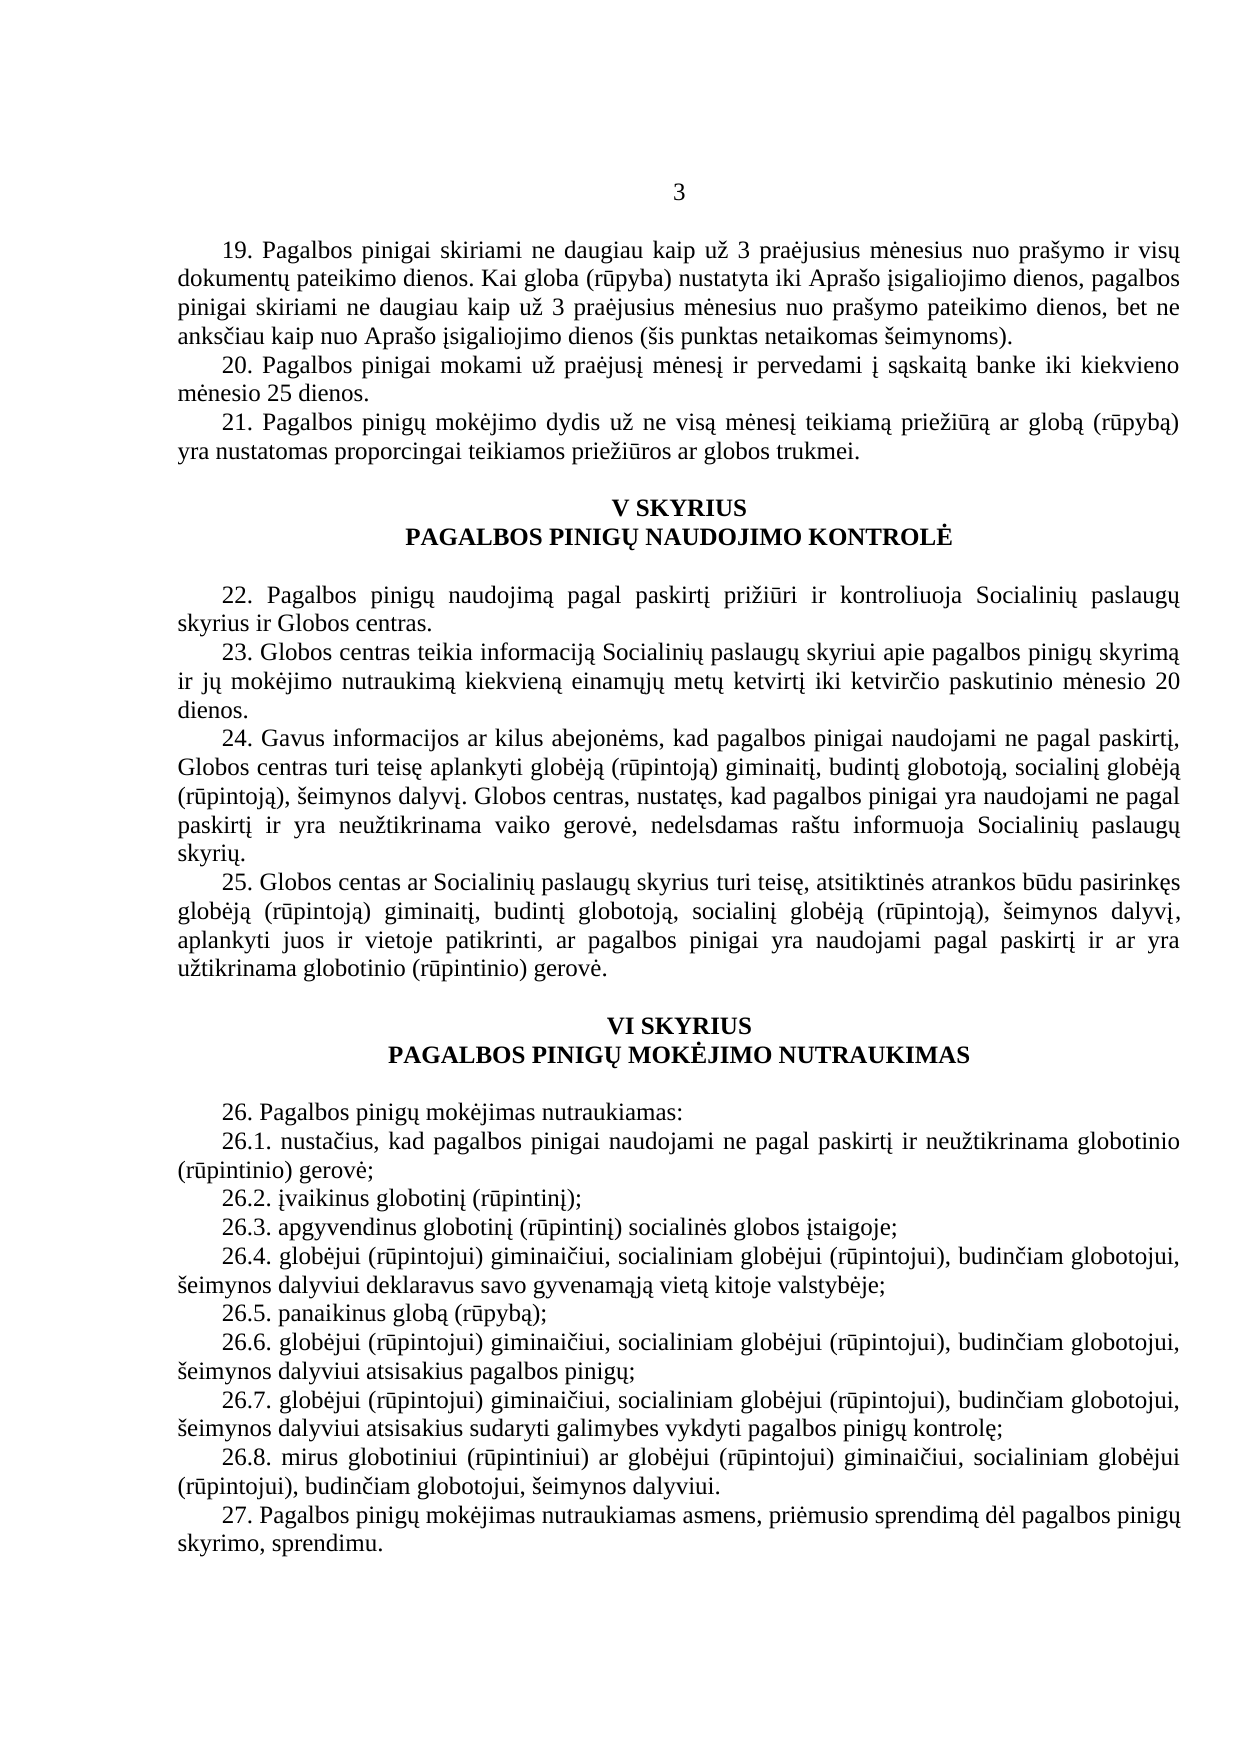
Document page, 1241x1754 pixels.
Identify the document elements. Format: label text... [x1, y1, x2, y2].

text 21. Pagalbos pinigų mokėjimo dydis už ne visą mėnesį teikiamą priežiūrą ar globą (rūpybą) yra nustatomas proporcingai teikiamos priežiūros ar globos trukmei. [177, 407, 1181, 465]
text 26.1. nustačius, kad pagalbos pinigai naudojami ne pagal paskirtį ir neužtikrinama globotinio (rūpintinio) gerovė; [177, 1126, 1181, 1183]
text PAGALBOS PINIGŲ MOKĖJIMO NUTRAUKIMAS [177, 1040, 1181, 1068]
text 25. Globos centas ar Socialinių paslaugų skyrius turi teisę, atsitiktinės atrankos būdu pasirinkęs globėją (rūpintoją) giminaitį, budintį globotoją, socialinį globėją (rūpintoją), šeimynos dalyvį, aplankyti juos ir vietoje patikrinti, ar pagalbos pinigai yra naudojami pagal paskirtį ir ar yra užtikrinama globotinio (rūpintinio) gerovė. [177, 867, 1181, 982]
text 20. Pagalbos pinigai mokami už praėjusį mėnesį ir pervedami į sąskaitą banke iki kiekvieno mėnesio 25 dienos. [177, 350, 1181, 407]
text 26.7. globėjui (rūpintojui) giminaičiui, socialiniam globėjui (rūpintojui), budinčiam globotojui, šeimynos dalyviui atsisakius sudaryti galimybes vykdyti pagalbos pinigų kontrolę; [177, 1385, 1181, 1442]
text 22. Pagalbos pinigų naudojimą pagal paskirtį prižiūri ir kontroliuoja Socialinių paslaugų skyrius ir Globos centras. [177, 580, 1181, 637]
text 23. Globos centras teikia informaciją Socialinių paslaugų skyriui apie pagalbos pinigų skyrimą ir jų mokėjimo nutraukimą kiekvieną einamųjų metų ketvirtį iki ketvirčio paskutinio mėnesio 20 dienos. [177, 637, 1181, 723]
text 26.6. globėjui (rūpintojui) giminaičiui, socialiniam globėjui (rūpintojui), budinčiam globotojui, šeimynos dalyviui atsisakius pagalbos pinigų; [177, 1327, 1181, 1385]
text 26.3. apgyvendinus globotinį (rūpintinį) socialinės globos įstaigoje; [177, 1212, 1181, 1241]
text 24. Gavus informacijos ar kilus abejonėms, kad pagalbos pinigai naudojami ne pagal paskirtį, Globos centras turi teisę aplankyti globėją (rūpintoją) giminaitį, budintį globotoją, socialinį globėją (rūpintoją), šeimynos dalyvį. Globos centras, nustatęs, kad pagalbos pinigai yra naudojami ne pagal paskirtį ir yra neužtikrinama vaiko gerovė, nedelsdamas raštu informuoja Socialinių paslaugų skyrių. [177, 723, 1181, 867]
text 19. Pagalbos pinigai skiriami ne daugiau kaip už 3 praėjusius mėnesius nuo prašymo ir visų dokumentų pateikimo dienos. Kai globa (rūpyba) nustatyta iki Aprašo įsigaliojimo dienos, pagalbos pinigai skiriami ne daugiau kaip už 3 praėjusius mėnesius nuo prašymo pateikimo dienos, bet ne anksčiau kaip nuo Aprašo įsigaliojimo dienos (šis punktas netaikomas šeimynoms). [177, 235, 1181, 350]
text 26.2. įvaikinus globotinį (rūpintinį); [177, 1183, 1181, 1212]
text 26.5. panaikinus globą (rūpybą); [177, 1298, 1181, 1327]
text V SKYRIUS [177, 493, 1181, 522]
text VI SKYRIUS [177, 1011, 1181, 1040]
text 26.8. mirus globotiniui (rūpintiniui) ar globėjui (rūpintojui) giminaičiui, socialiniam globėjui (rūpintojui), budinčiam globotojui, šeimynos dalyviui. [177, 1442, 1181, 1500]
text PAGALBOS PINIGŲ NAUDOJIMO KONTROLĖ [177, 522, 1181, 551]
text 27. Pagalbos pinigų mokėjimas nutraukiamas asmens, priėmusio sprendimą dėl pagalbos pinigų skyrimo, sprendimu. [177, 1500, 1181, 1557]
text 26. Pagalbos pinigų mokėjimas nutraukiamas: [177, 1097, 1181, 1126]
text 26.4. globėjui (rūpintojui) giminaičiui, socialiniam globėjui (rūpintojui), budinčiam globotojui, šeimynos dalyviui deklaravus savo gyvenamąją vietą kitoje valstybėje; [177, 1241, 1181, 1298]
